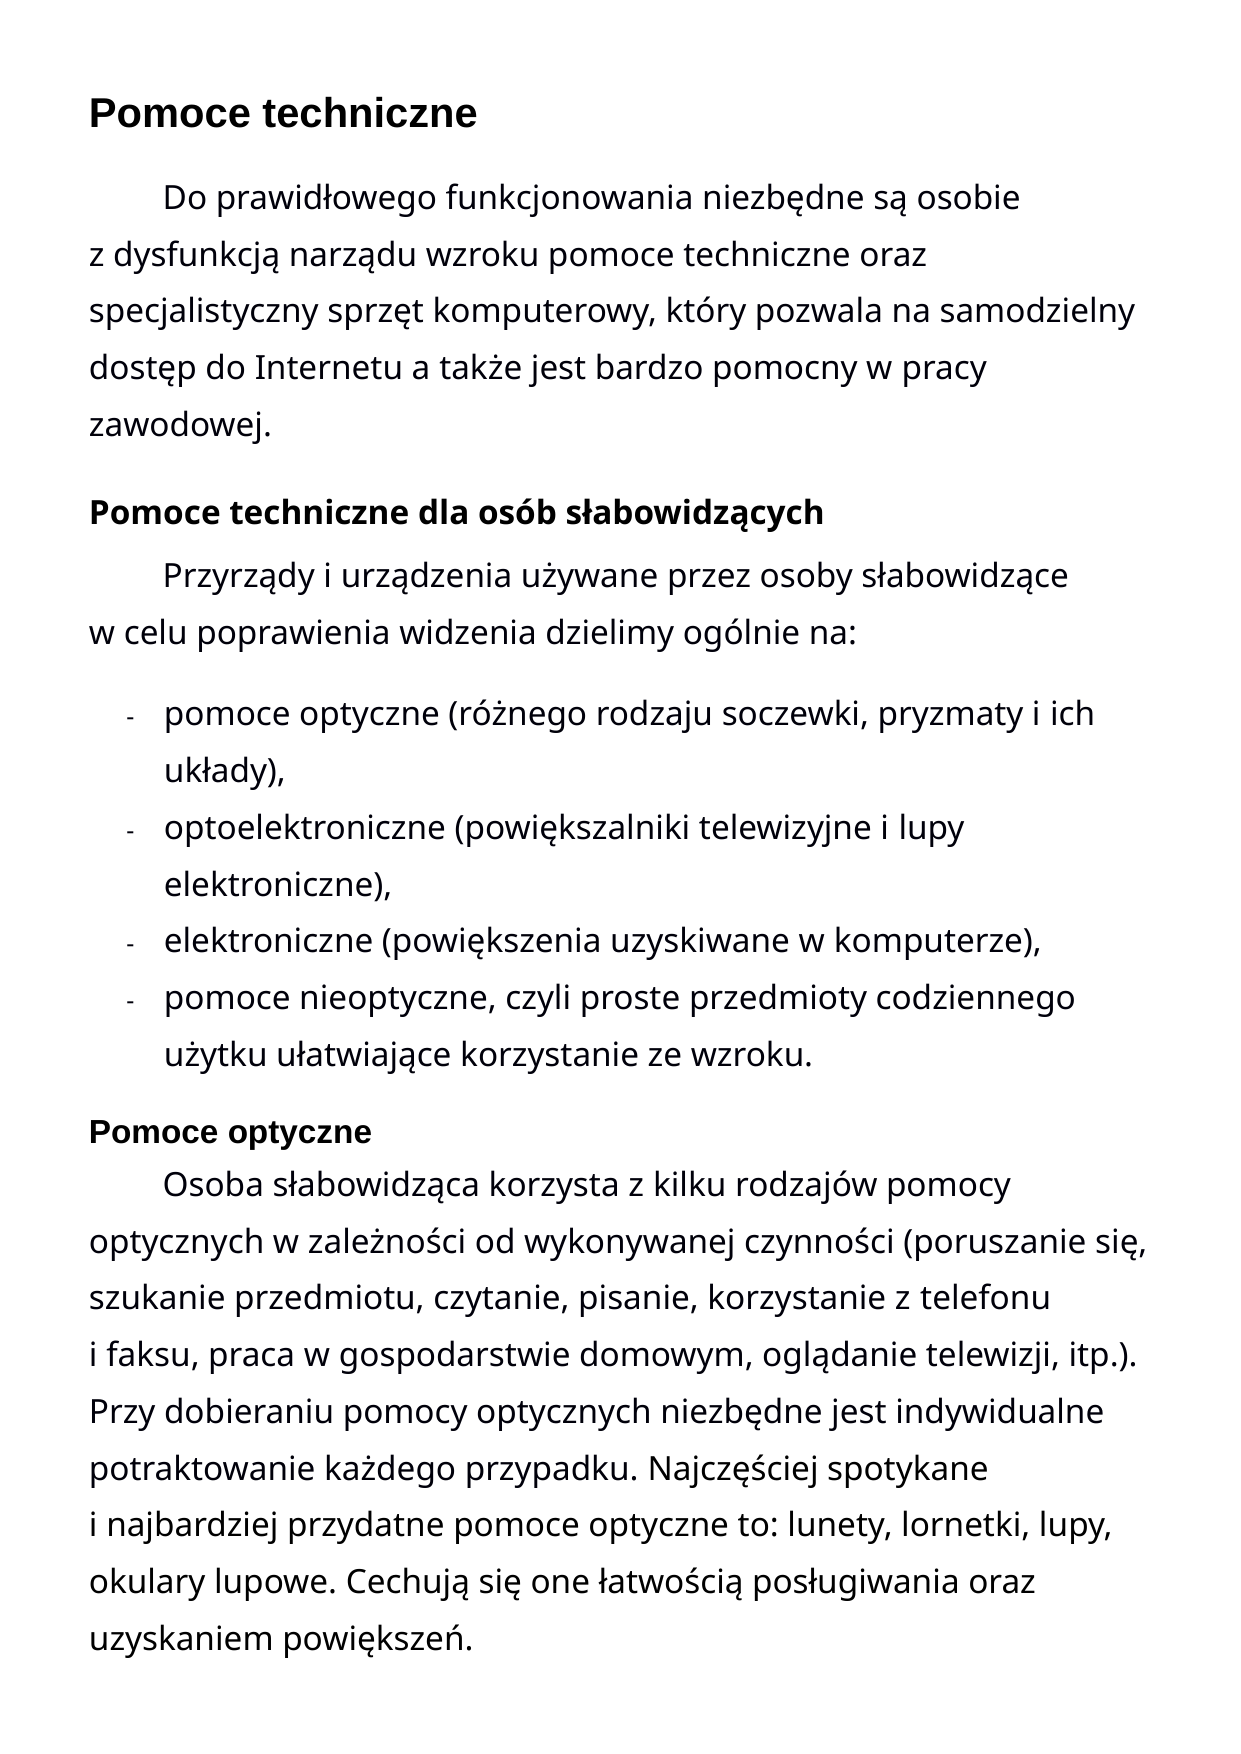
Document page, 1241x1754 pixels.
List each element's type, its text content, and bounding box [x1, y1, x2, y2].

text Przyrządy i urządzenia używane przez osoby słabowidzące w celu poprawienia widzenia dzielimy ogólnie na: [89, 552, 1152, 654]
list pomoce nieoptyczne, czyli proste przedmioty codziennego użytku ułatwiające korzystanie ze wzroku. [126, 974, 1152, 1076]
subtitle Pomoce techniczne dla osób słabowidzących [89, 489, 1152, 534]
text Do prawidłowego funkcjonowania niezbędne są osobie z dysfunkcją narządu wzroku pomoce techniczne oraz specjalistyczny sprzęt komputerowy, który pozwala na samodzielny dostęp do Internetu a także jest bardzo pomocny w pracy zawodowej. [89, 173, 1152, 446]
list pomoce optyczne (różnego rodzaju soczewki, pryzmaty i ich układy), [126, 690, 1152, 792]
text Osoba słabowidząca korzysta z kilku rodzajów pomocy optycznych w zależności od wykonywanej czynności (poruszanie się, szukanie przedmiotu, czytanie, pisanie, korzystanie z telefonu i faksu, praca w gospodarstwie domowym, oglądanie telewizji, itp.). Przy dobieraniu pomocy optycznych niezbędne jest indywidualne potraktowanie każdego przypadku. Najczęściej spotykane i najbardziej przydatne pomoce optyczne to: lunety, lornetki, lupy, okulary lupowe. Cechują się one łatwością posługiwania oraz uzyskaniem powiększeń. [89, 1161, 1152, 1660]
list elektroniczne (powiększenia uzyskiwane w komputerze), [126, 917, 1152, 963]
subtitle Pomoce optyczne [89, 1113, 1152, 1151]
subtitle Pomoce techniczne [89, 89, 1152, 137]
list optoelektroniczne (powiększalniki telewizyjne i lupy elektroniczne), [126, 804, 1152, 906]
